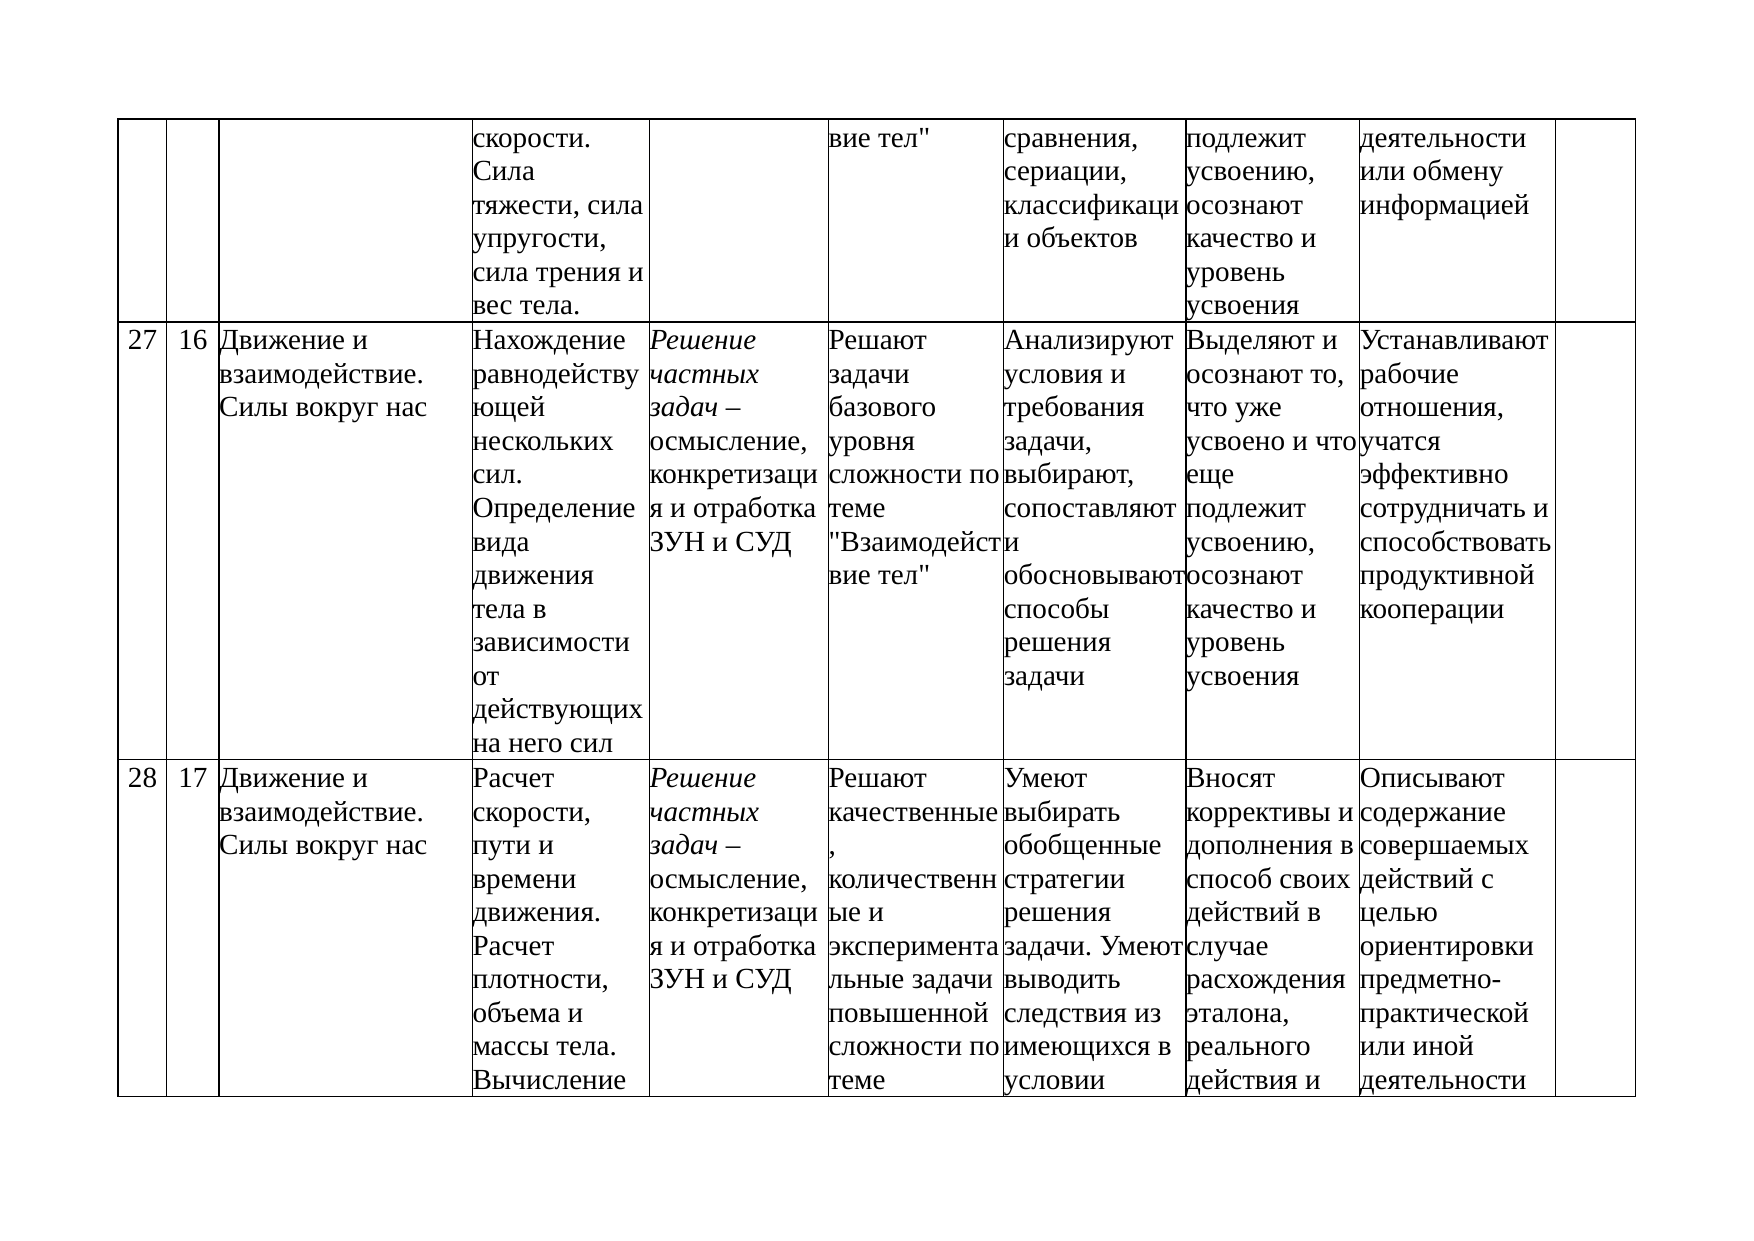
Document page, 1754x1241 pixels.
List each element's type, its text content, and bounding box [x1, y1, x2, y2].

table_cell 17 [167, 760, 218, 1096]
table_cell деятельности или обмену информацией [1360, 120, 1555, 321]
table_cell 28 [119, 760, 166, 1096]
table_cell [1556, 120, 1635, 321]
table_cell Движение и взаимодействие. Силы вокруг нас [220, 323, 472, 758]
table_cell [167, 120, 218, 321]
table_cell скорости. Сила тяжести, сила упругости, сила трения и вес тела. [473, 120, 649, 321]
table_cell [1556, 760, 1635, 1096]
table_cell [119, 120, 166, 321]
table_cell Описывают содержание совершаемых действий с целью ориентировки предметно-практической или иной деятельности [1360, 760, 1555, 1096]
table_cell Вносят коррективы и дополнения в способ своих действий в случае расхождения эталона, реального действия и его продукта [1187, 760, 1359, 1096]
table_cell Движение и взаимодействие. Силы вокруг нас [220, 760, 472, 1096]
table_cell Решают качественные, количественные и экспериментальные задачи повышенной сложности по теме [829, 760, 1003, 1096]
table_cell [650, 120, 828, 321]
table_cell Устанавливают рабочие отношения, учатся эффективно сотрудничать и способствовать продуктивной кооперации [1360, 323, 1555, 758]
table_cell 27 [119, 323, 166, 758]
table_cell сравнения, сериации, классификации объектов [1004, 120, 1185, 321]
table_cell Решение частных задач – осмысление, конкретизация и отработка ЗУН и СУД [650, 760, 828, 1096]
table_cell подлежит усвоению, осознают качество и уровень усвоения [1187, 120, 1359, 321]
table_cell [1556, 323, 1635, 758]
table_cell 16 [167, 323, 218, 758]
table_cell Решение частных задач – осмысление, конкретизация и отработка ЗУН и СУД [650, 323, 828, 758]
table_cell Расчет скорости, пути и времени движения. Расчет плотности, объема и массы тела. Вычисление [473, 760, 649, 1096]
table_cell Умеют выбирать обобщенные стратегии решения задачи. Умеют выводить следствия из имеющихся в условии задачи данных [1004, 760, 1185, 1096]
table_cell [220, 120, 472, 321]
table_cell Выделяют и осознают то, что уже усвоено и что еще подлежит усвоению, осознают качество и уровень усвоения [1187, 323, 1359, 758]
table_cell Решают задачи базового уровня сложности по теме "Взаимодействие тел" [829, 323, 1003, 758]
table_cell Нахождение равнодействующей нескольких сил. Определение вида движения тела в зависимости от действующих на него сил [473, 323, 649, 758]
table_cell вие тел" [829, 120, 1003, 321]
table_cell Анализируют условия и требования задачи, выбирают, сопоставляют и обосновывают способы решения задачи [1004, 323, 1185, 758]
